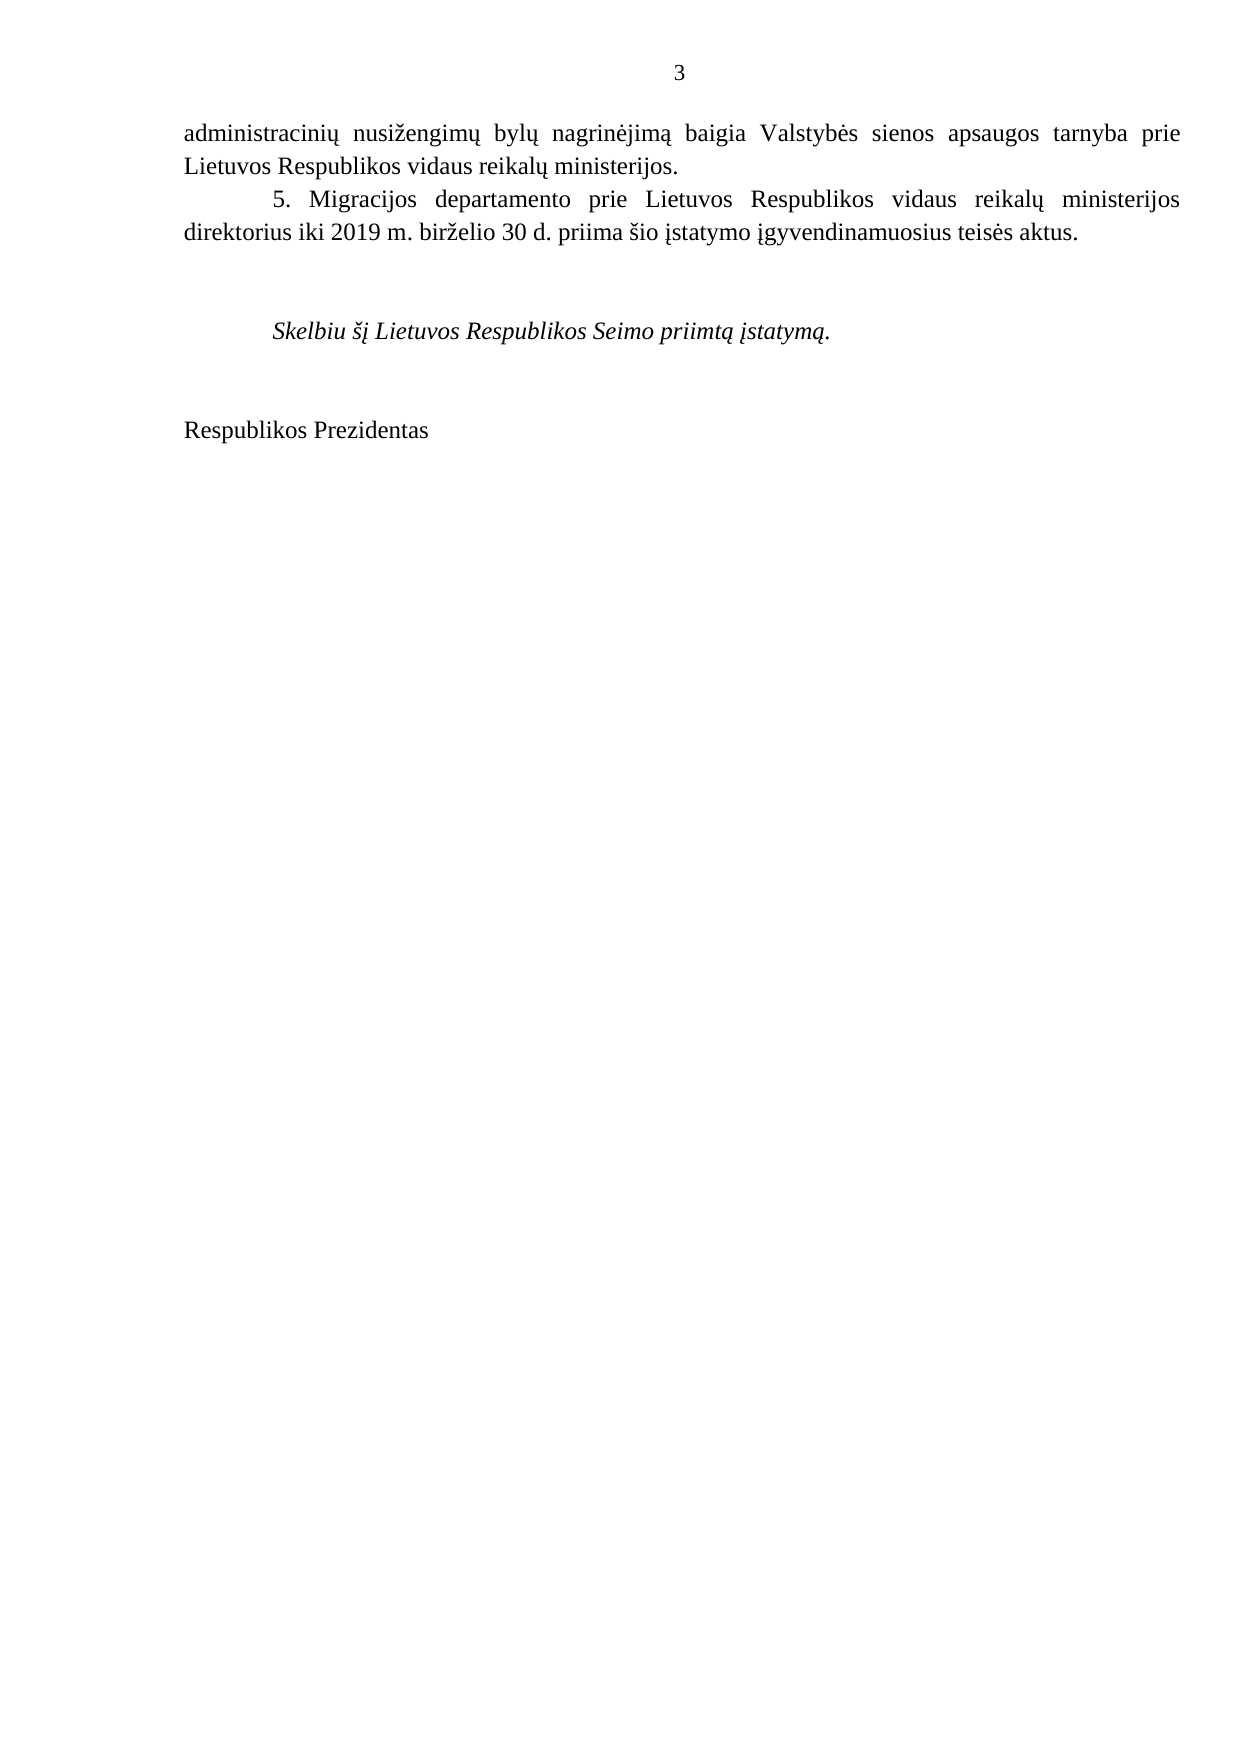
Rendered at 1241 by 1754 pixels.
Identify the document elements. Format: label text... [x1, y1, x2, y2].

text Respublikos Prezidentas [184, 415, 1181, 444]
text administracinių nusižengimų bylų nagrinėjimą baigia Valstybės sienos apsaugos tarnyba prie Lietuvos Respublikos vidaus reikalų ministerijos. [184, 118, 1181, 180]
text 5. Migracijos departamento prie Lietuvos Respublikos vidaus reikalų ministerijos direktorius iki 2019 m. birželio 30 d. priima šio įstatymo įgyvendinamuosius teisės aktus. [184, 184, 1181, 246]
text Skelbiu šį Lietuvos Respublikos Seimo priimtą įstatymą. [184, 316, 1181, 345]
